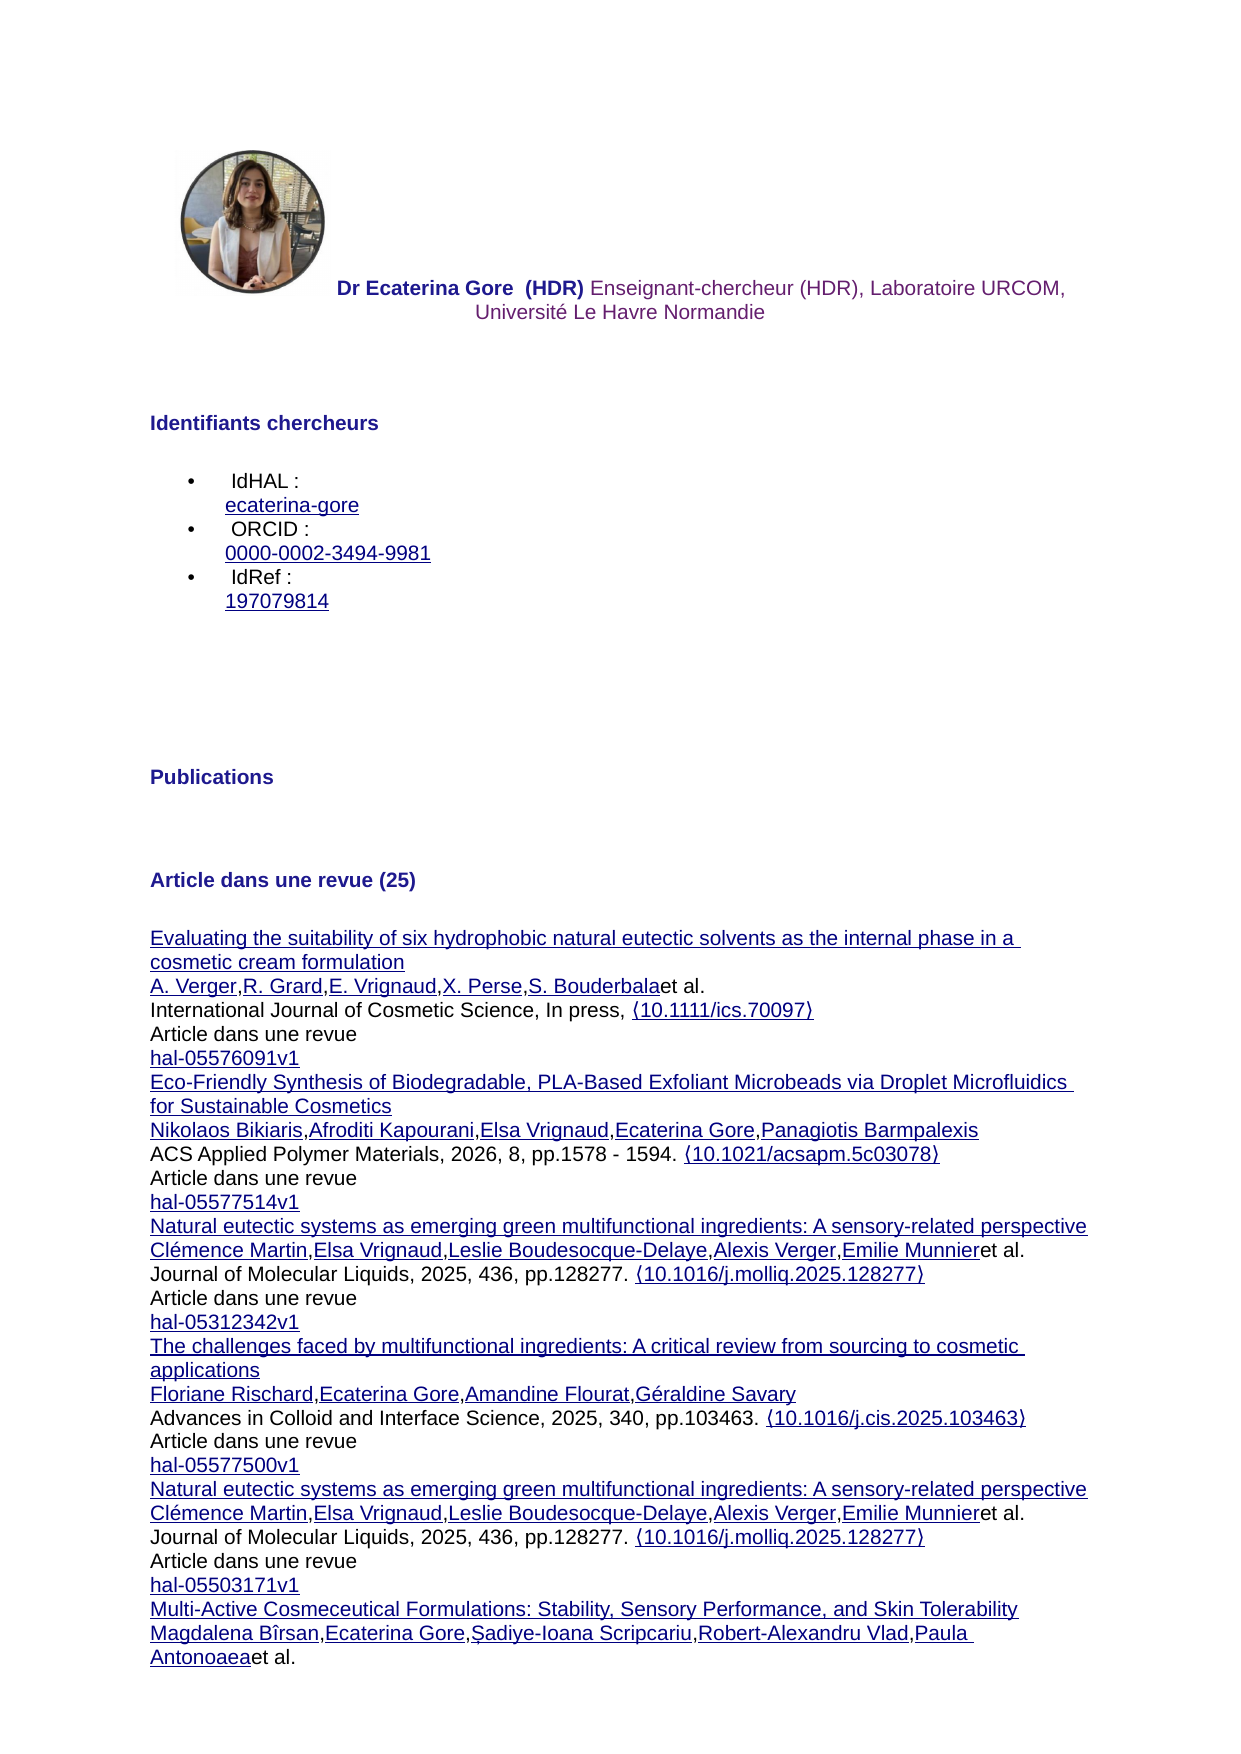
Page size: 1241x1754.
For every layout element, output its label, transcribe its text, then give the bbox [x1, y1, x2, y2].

subtitle Identifiants chercheurs [150, 411, 1090, 434]
picture [174, 150, 331, 296]
list IdRef : [187, 565, 1090, 589]
table_cell Natural eutectic systems as emerging green multifunctional ingredients: A sensory-related perspective Clémence Martin,Elsa Vrignaud,Leslie Boudesocque-Delaye,Alexis Verger,Emilie Munnieret al. Journal of Molecular Liquids, 2025, 436, pp.128277. ⟨10.1016/j.molliq.2025.128277⟩ Article dans une revue hal-05312342v1 [150, 1214, 1090, 1333]
subtitle Article dans une revue (25) [150, 868, 1090, 892]
table_cell Eco-Friendly Synthesis of Biodegradable, PLA-Based Exfoliant Microbeads via Droplet Microfluidics for Sustainable Cosmetics Nikolaos Bikiaris,Afroditi Kapourani,Elsa Vrignaud,Ecaterina Gore,Panagiotis Barmpalexis ACS Applied Polymer Materials, 2026, 8, pp.1578 - 1594. ⟨10.1021/acsapm.5c03078⟩ Article dans une revue hal-05577514v1 [150, 1070, 1090, 1214]
table_cell Multi-Active Cosmeceutical Formulations: Stability, Sensory Performance, and Skin Tolerability Magdalena Bîrsan,Ecaterina Gore,Șadiye-Ioana Scripcariu,Robert-Alexandru Vlad,Paula Antonoaeaet al. [150, 1597, 1090, 1669]
table_cell The challenges faced by multifunctional ingredients: A critical review from sourcing to cosmetic applications Floriane Rischard,Ecaterina Gore,Amandine Flourat,Géraldine Savary Advances in Colloid and Interface Science, 2025, 340, pp.103463. ⟨10.1016/j.cis.2025.103463⟩ Article dans une revue hal-05577500v1 [150, 1334, 1090, 1477]
list 0000-0002-3494-9981 [187, 541, 1090, 565]
subtitle Publications [150, 765, 1090, 789]
table_cell Natural eutectic systems as emerging green multifunctional ingredients: A sensory-related perspective Clémence Martin,Elsa Vrignaud,Leslie Boudesocque-Delaye,Alexis Verger,Emilie Munnieret al. Journal of Molecular Liquids, 2025, 436, pp.128277. ⟨10.1016/j.molliq.2025.128277⟩ Article dans une revue hal-05503171v1 [150, 1477, 1090, 1597]
list IdHAL : [187, 469, 1090, 493]
list 197079814 [187, 589, 1090, 613]
list ORCID : [187, 517, 1090, 541]
list ecaterina-gore [187, 493, 1090, 517]
subtitle Dr Ecaterina Gore (HDR) Enseignant-chercheur (HDR), Laboratoire URCOM, Université Le Havre Normandie [150, 150, 1090, 324]
table_header Evaluating the suitability of six hydrophobic natural eutectic solvents as the internal phase in a cosmetic cream formulation A. Verger,R. Grard,E. Vrignaud,X. Perse,S. Bouderbalaet al. International Journal of Cosmetic Science, In press, ⟨10.1111/ics.70097⟩ Article dans une revue hal-05576091v1 [150, 926, 1090, 1070]
